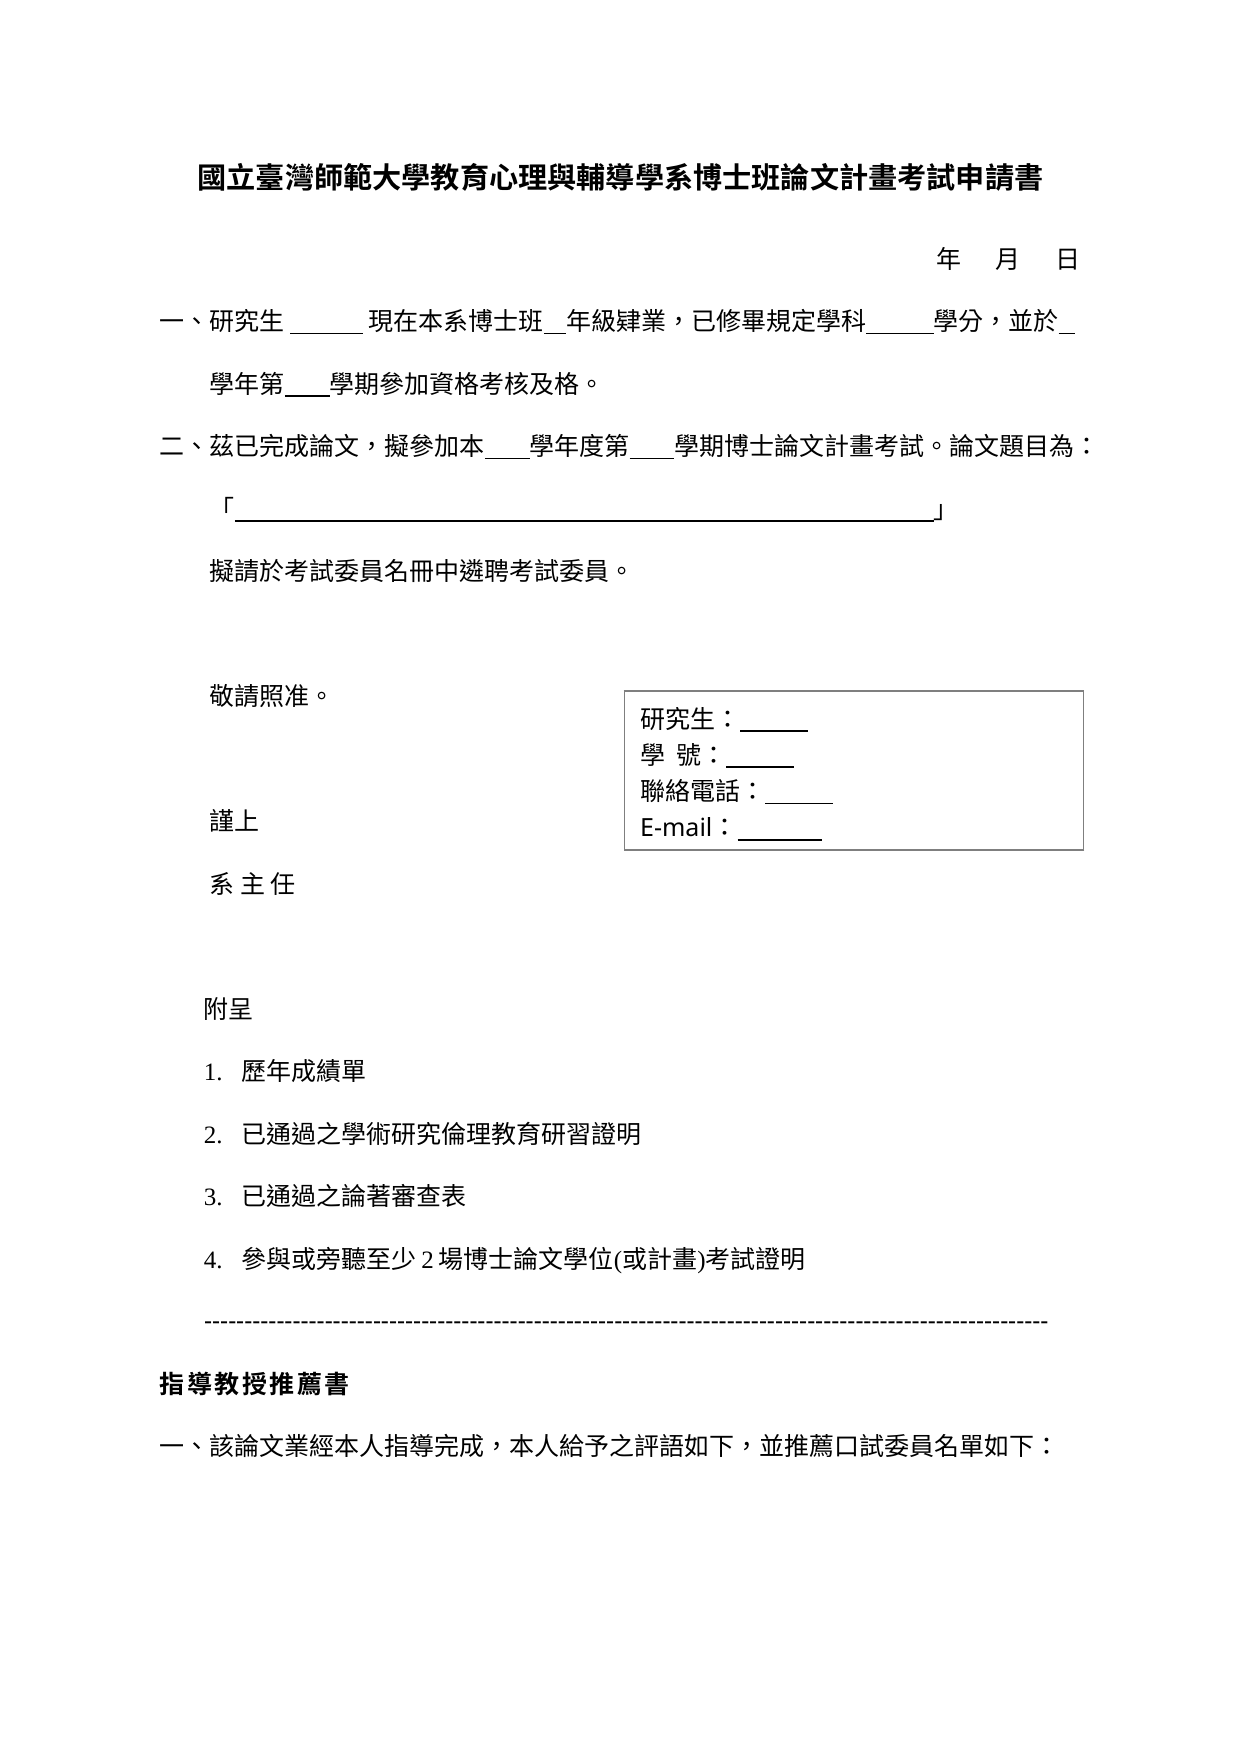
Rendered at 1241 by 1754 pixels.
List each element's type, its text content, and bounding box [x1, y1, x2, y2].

text 學 號： [640, 735, 1068, 772]
text 聯絡電話： [640, 772, 1068, 808]
text 擬請於考試委員名冊中遴聘考試委員。 [159, 528, 1081, 591]
list 歷年成績單 [204, 1028, 1081, 1091]
text 二、茲已完成論文，擬參加本 學年度第 學期博士論文計畫考試。論文題目為：「 」 [159, 403, 1081, 528]
list 已通過之學術研究倫理教育研習證明 [204, 1091, 1081, 1153]
text 謹上 [159, 778, 623, 841]
text 指導教授推薦書 [159, 1341, 1081, 1403]
list 參與或旁聽至少2場博士論文學位(或計畫)考試證明 [204, 1216, 1081, 1278]
list 已通過之論著審查表 [204, 1153, 1081, 1216]
text 國立臺灣師範大學教育心理與輔導學系博士班論文計畫考試申請書 [159, 134, 1081, 197]
text 系 主 任 [159, 841, 1081, 903]
text 年 月 日 [159, 216, 1081, 278]
text 一、該論文業經本人指導完成，本人給予之評語如下，並推薦口試委員名單如下： [159, 1403, 1081, 1466]
text E-mail： [640, 808, 1068, 842]
text --------------------------------------------------------------------------------------------------------- [204, 1278, 1081, 1341]
text 附呈 [159, 966, 1081, 1028]
text 一、研究生 現在本系博士班 年級肄業，已修畢規定學科 學分，並於 學年第 學期參加資格考核及格。 [159, 278, 1081, 403]
text 研究生： [640, 699, 1068, 735]
text 敬請照准。 [159, 653, 1081, 851]
text 敬請照准。 [625, 692, 1083, 849]
